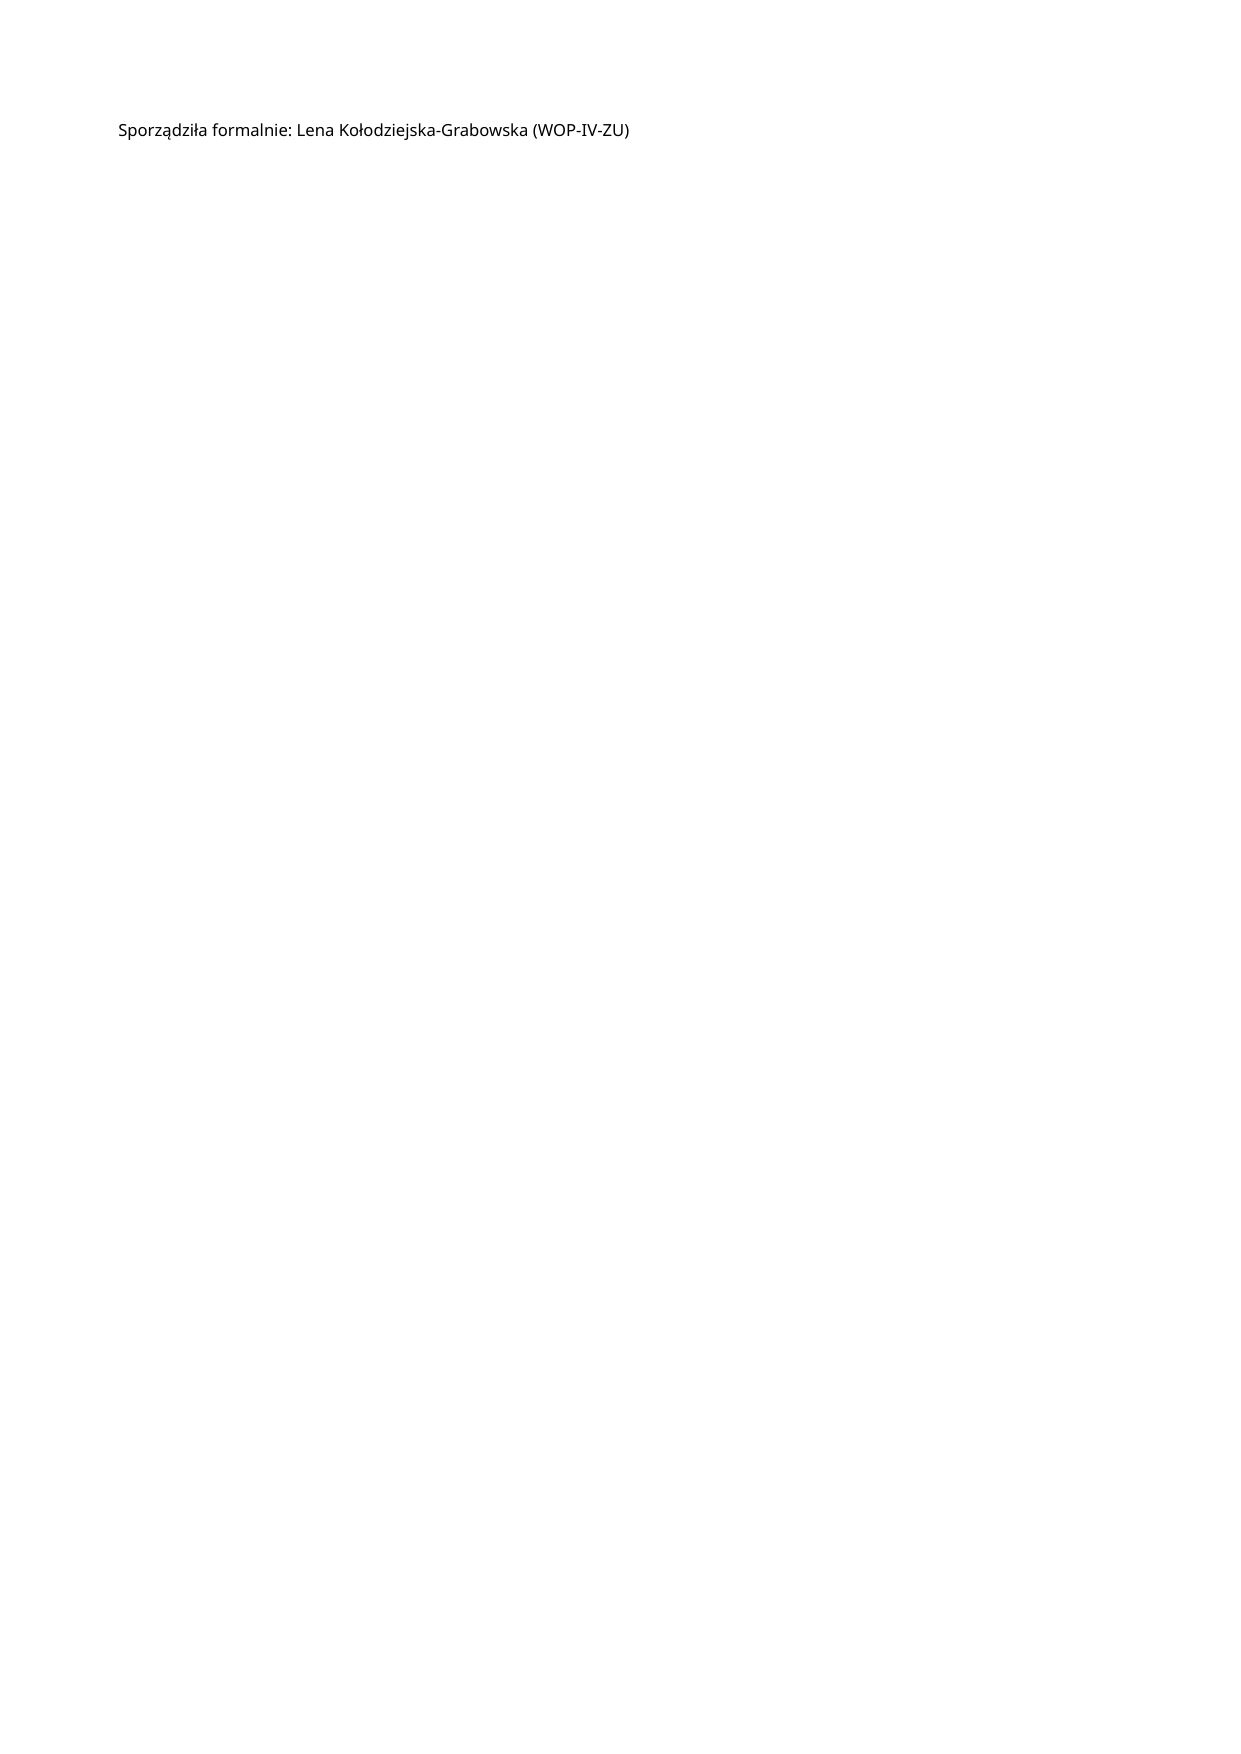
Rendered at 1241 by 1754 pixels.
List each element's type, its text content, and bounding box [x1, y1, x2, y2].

text Sporządziła formalnie: Lena Kołodziejska-Grabowska (WOP-IV-ZU) [118, 118, 1122, 141]
